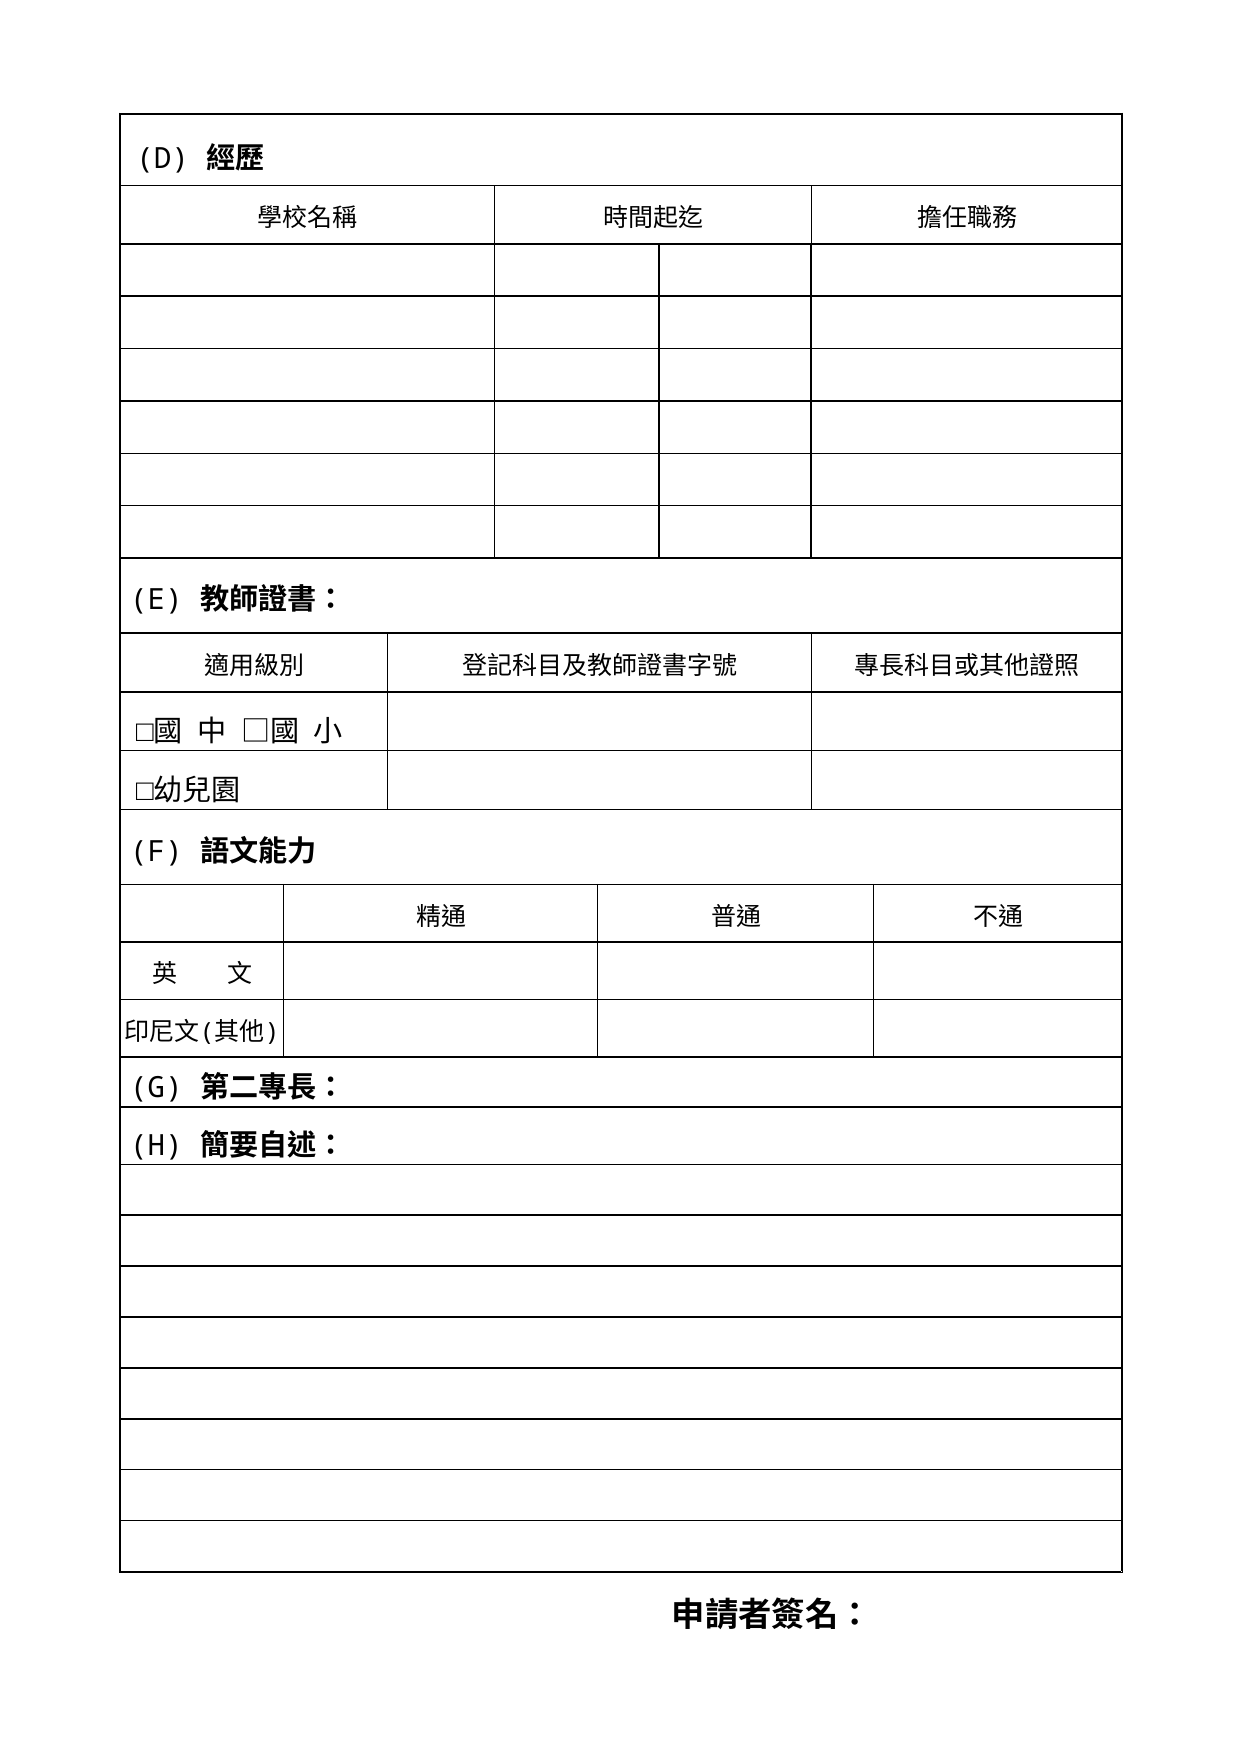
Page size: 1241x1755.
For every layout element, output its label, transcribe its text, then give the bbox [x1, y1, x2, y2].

table_header (D) 經歷 [121, 115, 1121, 185]
table_cell 普通 [598, 885, 873, 941]
table_cell [874, 943, 1121, 998]
table_cell 擔任職務 [812, 186, 1121, 243]
table_cell [495, 297, 658, 348]
table_cell 精通 [284, 885, 597, 941]
table_cell [495, 245, 658, 295]
table_cell [121, 245, 494, 295]
table_cell [495, 349, 658, 400]
table_cell [284, 1000, 597, 1056]
text 申請者簽名： [672, 1587, 1141, 1636]
table_cell 專長科目或其他證照 [812, 634, 1121, 691]
table_cell [812, 402, 1121, 452]
table_cell 英 文 [121, 943, 283, 998]
table_cell 登記科目及教師證書字號 [388, 634, 811, 691]
table_cell [121, 297, 494, 348]
table_cell [388, 751, 811, 809]
table_cell [495, 454, 658, 505]
table_cell [495, 402, 658, 452]
table_cell [660, 297, 810, 348]
table_cell [284, 943, 597, 998]
table_cell [121, 1470, 1121, 1519]
table_cell (H) 簡要自述： [121, 1108, 1121, 1163]
table_cell [660, 402, 810, 452]
table_cell [812, 751, 1121, 809]
table_cell [121, 885, 283, 941]
table_cell (E) 教師證書： [121, 559, 1121, 632]
table_cell [812, 245, 1121, 295]
table_cell [660, 349, 810, 400]
table_cell [121, 1521, 1121, 1571]
table_cell [598, 943, 873, 998]
table_cell [121, 1165, 1121, 1214]
table_cell 不通 [874, 885, 1121, 941]
table_cell [388, 693, 811, 750]
table_cell [121, 1420, 1121, 1469]
table_cell [121, 1369, 1121, 1418]
table_cell [121, 402, 494, 452]
table_cell [812, 297, 1121, 348]
table_cell [812, 693, 1121, 750]
table_cell [812, 349, 1121, 400]
table_cell 學校名稱 [121, 186, 494, 243]
table_cell □國 中 □國 小 [121, 693, 387, 750]
table_cell [121, 1267, 1121, 1316]
table_cell (G) 第二專長： [121, 1058, 1121, 1106]
table_cell [660, 454, 810, 505]
table_cell [598, 1000, 873, 1056]
table_cell [812, 454, 1121, 505]
table_cell 印尼文(其他) [121, 1000, 283, 1056]
table_cell [121, 349, 494, 400]
table_cell [121, 1216, 1121, 1265]
table_cell [660, 506, 810, 557]
table_cell □幼兒園 [121, 751, 387, 809]
table_cell 時間起迄 [495, 186, 811, 243]
table_cell [121, 506, 494, 557]
table_cell [495, 506, 658, 557]
table_cell 適用級別 [121, 634, 387, 691]
table_cell [812, 506, 1121, 557]
table_cell (F) 語文能力 [121, 810, 1121, 884]
table_cell [660, 245, 810, 295]
table_cell [121, 454, 494, 505]
table_cell [874, 1000, 1121, 1056]
table_cell [121, 1318, 1121, 1367]
